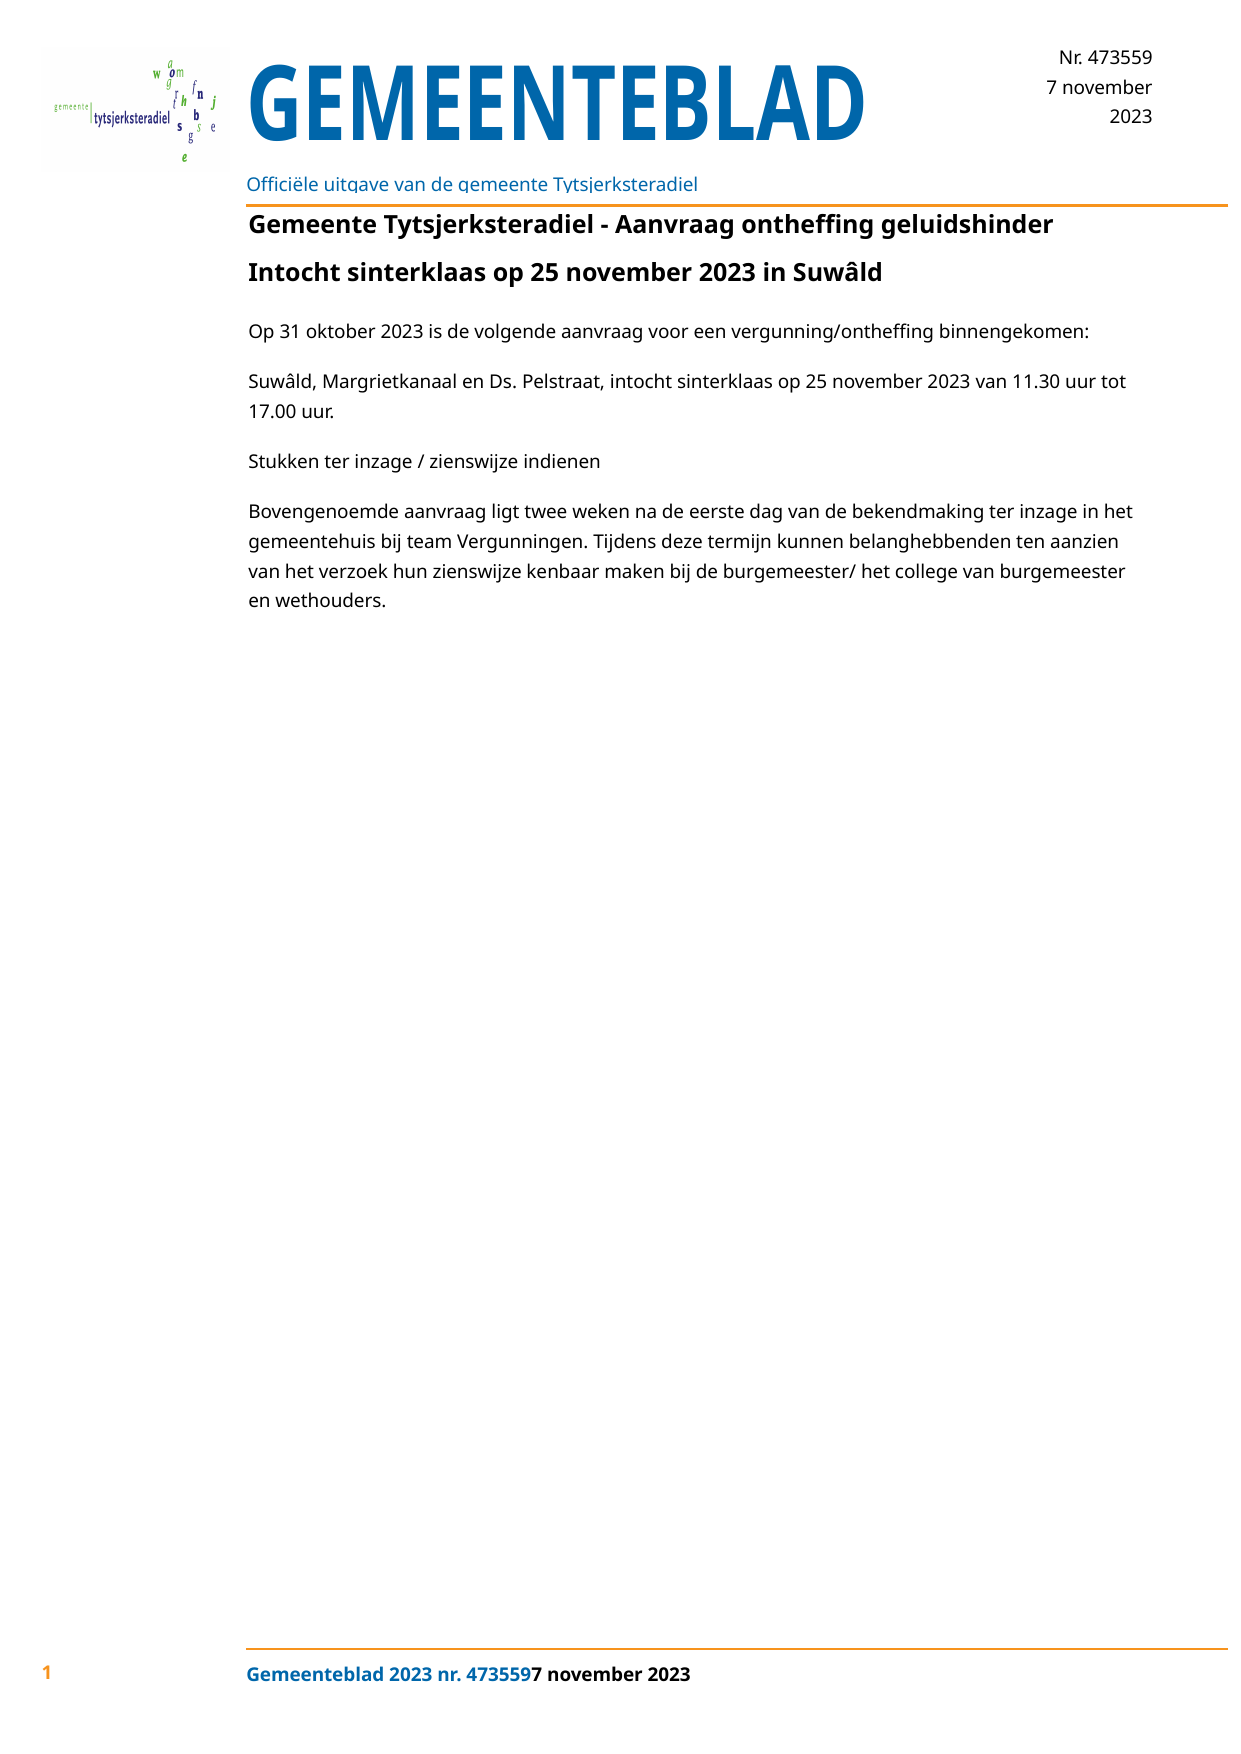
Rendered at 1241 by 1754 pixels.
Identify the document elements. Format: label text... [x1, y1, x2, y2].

text Suwâld, Margrietkanaal en Ds. Pelstraat, intocht sinterklaas op 25 november 2023 van 11.30 uur tot 17.00 uur. [248, 368, 1152, 424]
picture [41, 47, 231, 172]
text Bovengenoemde aanvraag ligt twee weken na de eerste dag van de bekendmaking ter inzage in het gemeentehuis bij team Vergunningen. Tijdens deze termijn kunnen belanghebbenden ten aanzien van het verzoek hun zienswijze kenbaar maken bij de burgemeester/ het college van burgemeester en wethouders. [248, 499, 1152, 613]
text Gemeente Tytsjerksteradiel - Aanvraag ontheffing geluidshinder Intocht sinterklaas op 25 november 2023 in Suwâld [248, 207, 1152, 288]
text Stukken ter inzage / zienswijze indienen [248, 448, 1152, 474]
text Op 31 oktober 2023 is de volgende aanvraag voor een vergunning/ontheffing binnengekomen: [248, 318, 1152, 344]
